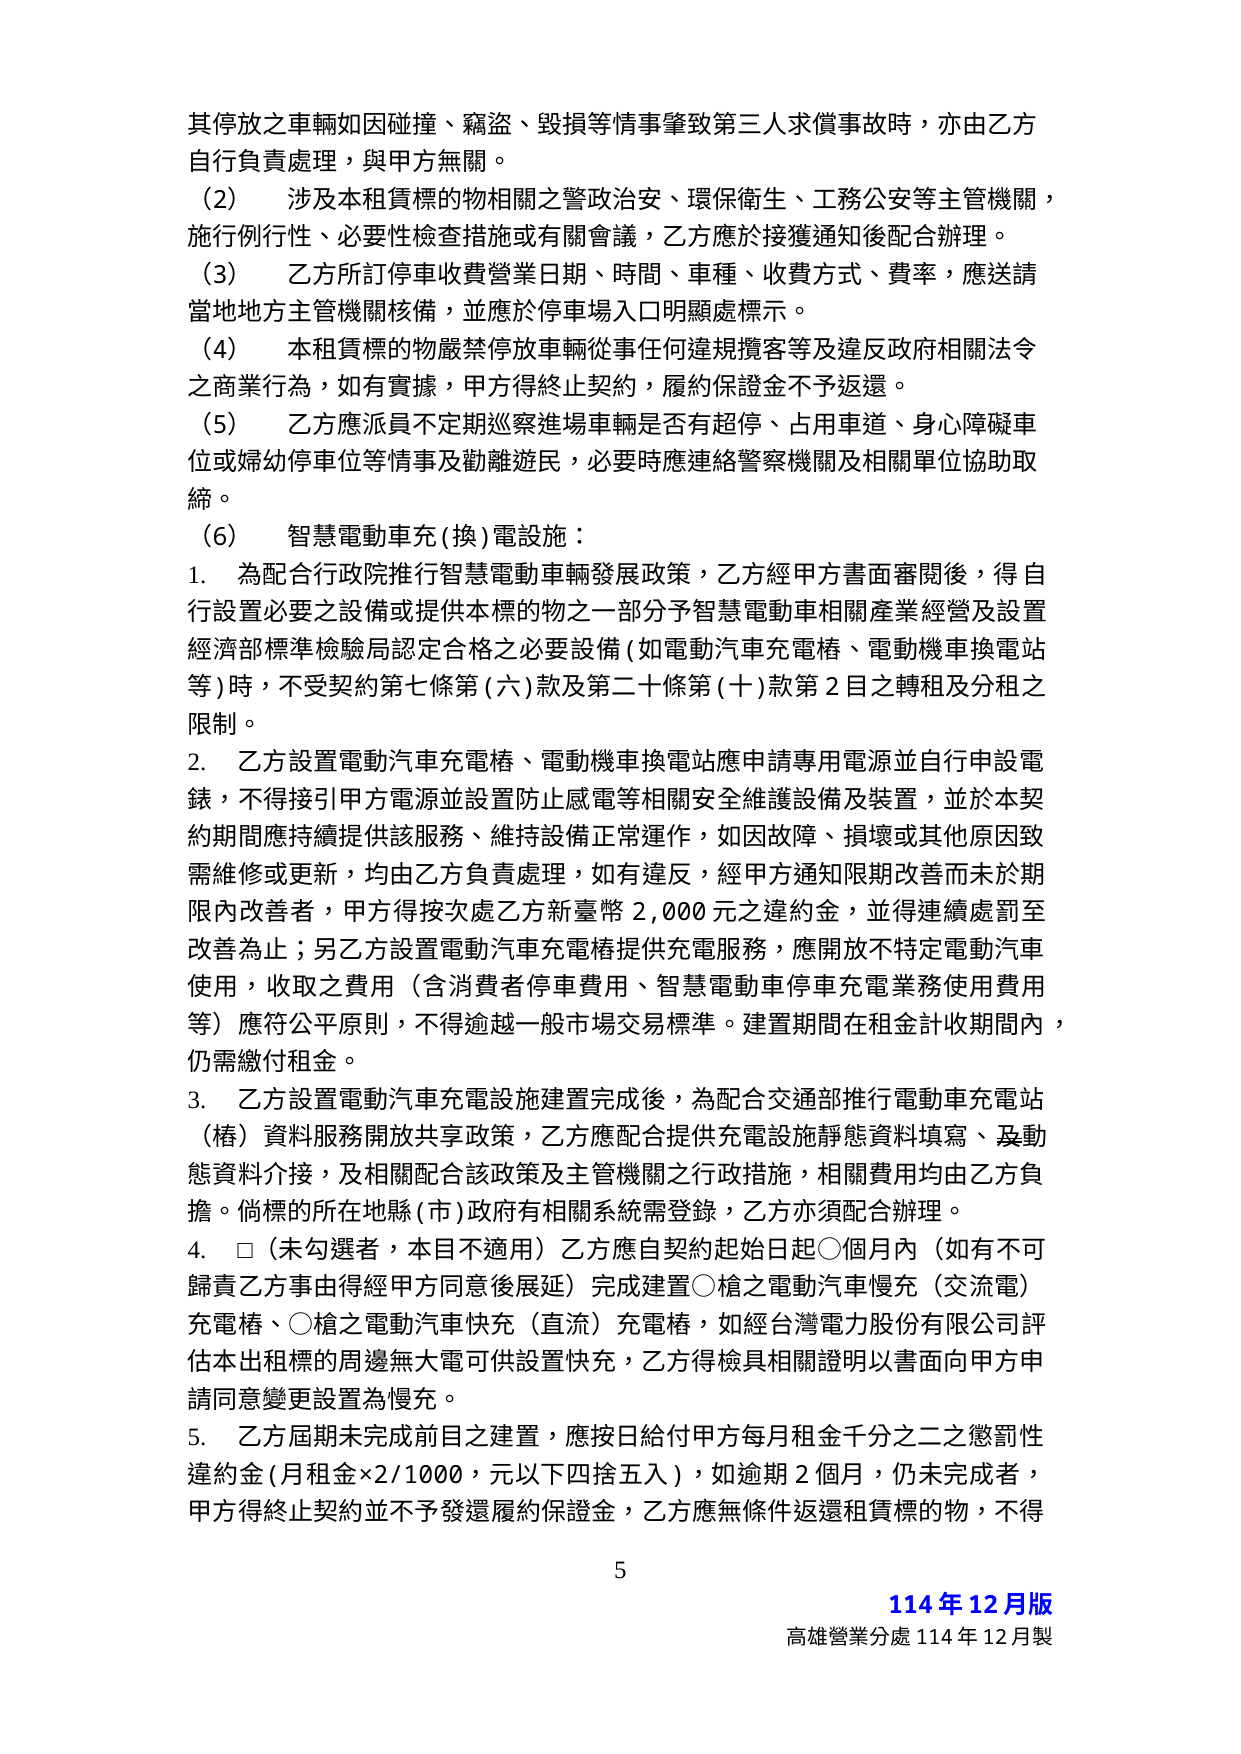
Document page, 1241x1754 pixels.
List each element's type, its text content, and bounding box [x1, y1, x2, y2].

list 乙方屆期未完成前目之建置，應按日給付甲方每月租金千分之二之懲罰性違約金(月租金×2/1000，元以下四捨五入)，如逾期2個月，仍未完成者，甲方得終止契約並不予發還履約保證金，乙方應無條件返還租賃標的物，不得異議。 [187, 1416, 1047, 1528]
list 乙方設置電動汽車充電設施建置完成後，為配合交通部推行電動車充電站（樁）資料服務開放共享政策，乙方應配合提供充電設施靜態資料填寫、及動態資料介接，及相關配合該政策及主管機關之行政措施，相關費用均由乙方負擔。倘標的所在地縣(市)政府有相關系統需登錄，乙方亦須配合辦理。 [187, 1078, 1047, 1228]
list □（未勾選者，本目不適用）乙方應自契約起始日起○個月內（如有不可歸責乙方事由得經甲方同意後展延）完成建置○槍之電動汽車慢充（交流電）充電樁、○槍之電動汽車快充（直流）充電樁，如經台灣電力股份有限公司評估本出租標的周邊無大電可供設置快充，乙方得檢具相關證明以書面向甲方申請同意變更設置為慢充。 [187, 1228, 1047, 1416]
list 乙方所訂停車收費營業日期、時間、車種、收費方式、費率，應送請當地地方主管機關核備，並應於停車場入口明顯處標示。 [187, 253, 1047, 328]
list 為配合行政院推行智慧電動車輛發展政策，乙方經甲方書面審閱後，得自行設置必要之設備或提供本標的物之一部分予智慧電動車相關產業經營及設置經濟部標準檢驗局認定合格之必要設備(如電動汽車充電樁、電動機車換電站等)時，不受契約第七條第(六)款及第二十條第(十)款第2目之轉租及分租之限制。 [187, 553, 1047, 741]
list 涉及本租賃標的物相關之警政治安、環保衛生、工務公安等主管機關，施行例行性、必要性檢查措施或有關會議，乙方應於接獲通知後配合辦理。 [187, 178, 1047, 253]
list 其停放之車輛如因碰撞、竊盜、毀損等情事肇致第三人求償事故時，亦由乙方自行負責處理，與甲方無關。 [187, 103, 1047, 178]
list 乙方設置電動汽車充電樁、電動機車換電站應申請專用電源並自行申設電錶，不得接引甲方電源並設置防止感電等相關安全維護設備及裝置，並於本契約期間應持續提供該服務、維持設備正常運作，如因故障、損壞或其他原因致需維修或更新，均由乙方負責處理，如有違反，經甲方通知限期改善而未於期限內改善者，甲方得按次處乙方新臺幣2,000元之違約金，並得連續處罰至改善為止；另乙方設置電動汽車充電樁提供充電服務，應開放不特定電動汽車使用，收取之費用（含消費者停車費用、智慧電動車停車充電業務使用費用等）應符公平原則，不得逾越一般市場交易標準。建置期間在租金計收期間內，仍需繳付租金。 [187, 741, 1047, 1078]
list 本租賃標的物嚴禁停放車輛從事任何違規攬客等及違反政府相關法令之商業行為，如有實據，甲方得終止契約，履約保證金不予返還。 [187, 328, 1047, 403]
list 乙方應派員不定期巡察進場車輛是否有超停、占用車道、身心障礙車位或婦幼停車位等情事及勸離遊民，必要時應連絡警察機關及相關單位協助取締。 [187, 403, 1047, 516]
list 智慧電動車充(換)電設施： [187, 516, 1047, 553]
